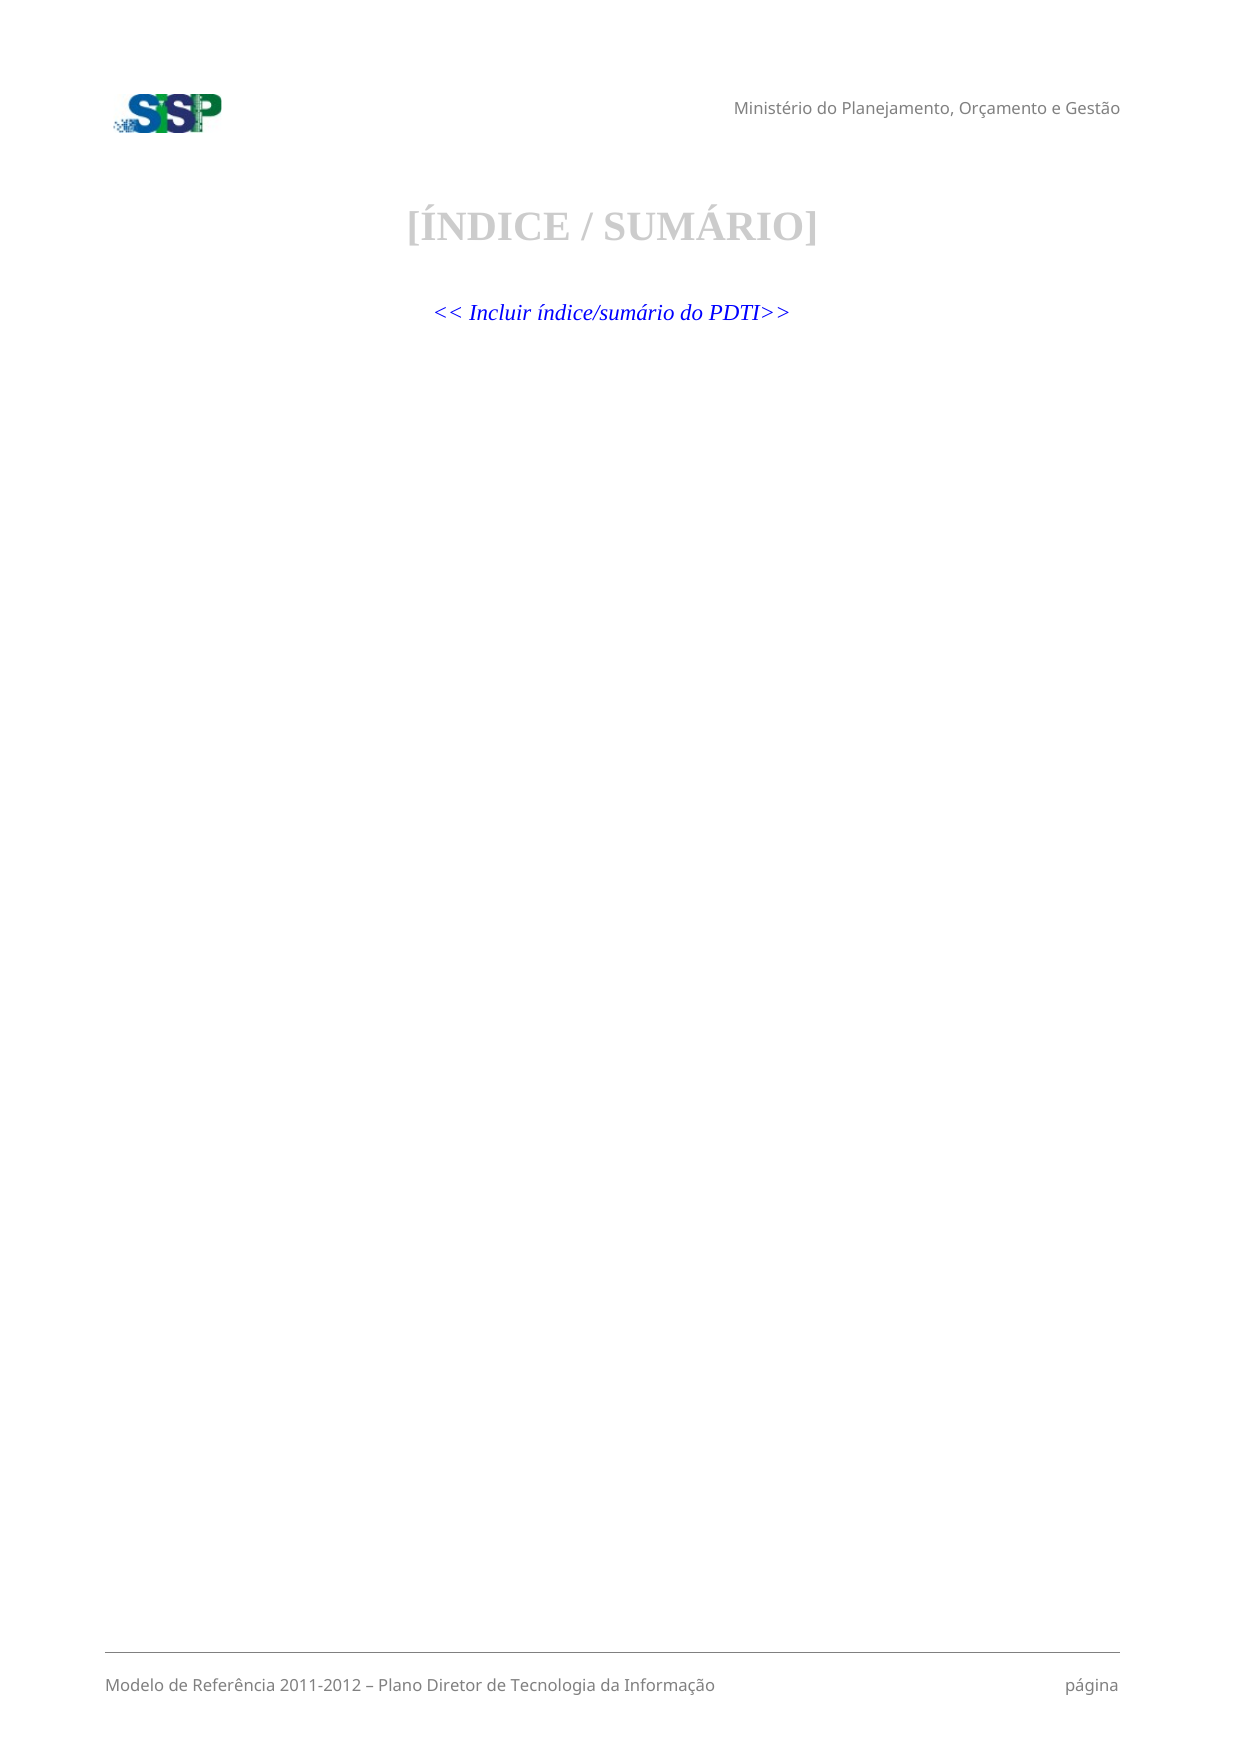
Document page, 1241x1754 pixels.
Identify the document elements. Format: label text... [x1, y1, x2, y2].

picture [113, 94, 222, 133]
text << Incluir índice/sumário do PDTI>> [105, 299, 1120, 325]
text [Índice / Sumário] [105, 202, 1120, 249]
